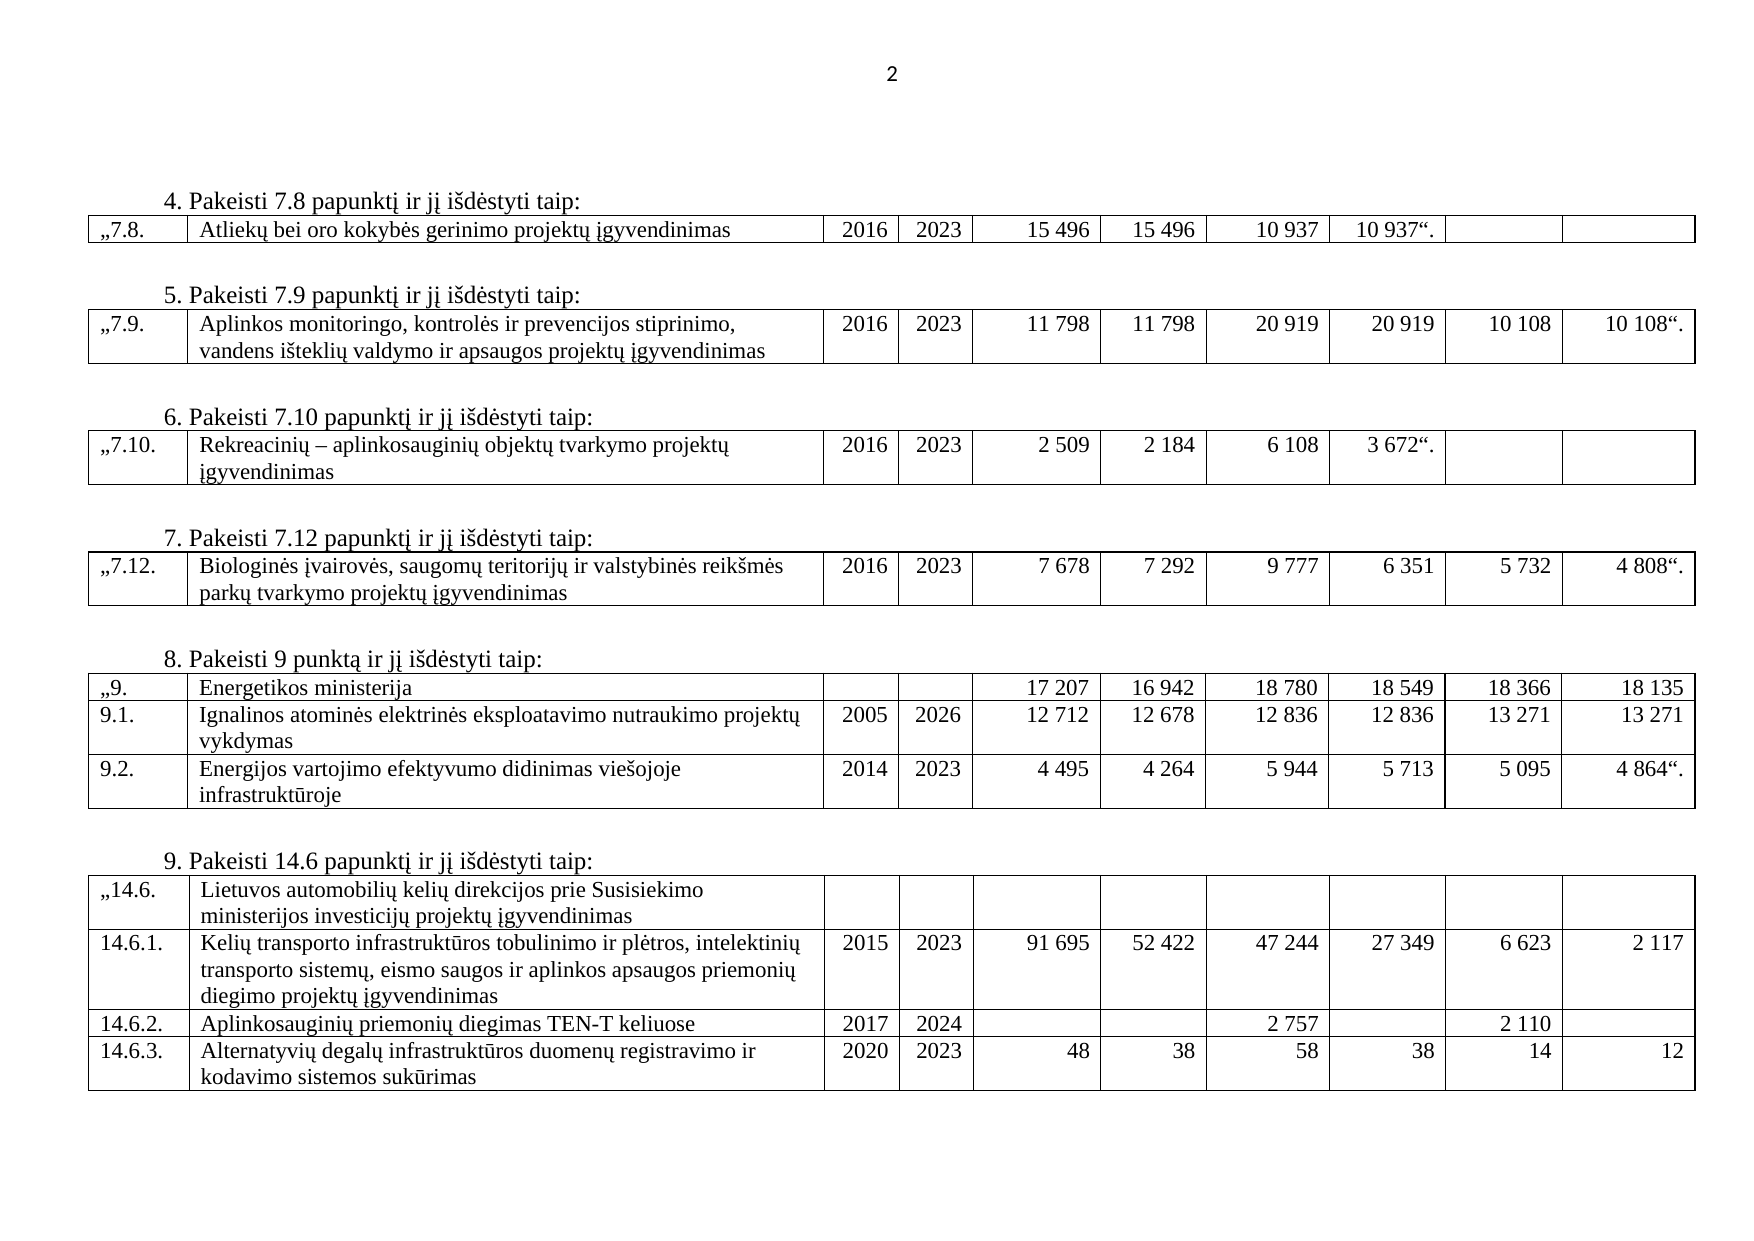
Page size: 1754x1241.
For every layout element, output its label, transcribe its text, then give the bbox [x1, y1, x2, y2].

text 6. Pakeisti 7.10 papunktį ir jį išdėstyti taip: [89, 393, 1695, 430]
table_cell 52 422 [1101, 930, 1206, 1008]
table_header 10 937“. [1330, 216, 1445, 242]
text 8. Pakeisti 9 punktą ir jį išdėstyti taip: [89, 635, 1695, 672]
table_header 2023 [899, 553, 972, 605]
table_header [1446, 216, 1562, 242]
table_cell Alternatyvių degalų infrastruktūros duomenų registravimo ir kodavimo sistemos sukūrimas [190, 1037, 824, 1090]
table_cell 12 [1563, 1037, 1694, 1090]
table_header 2016 [824, 431, 898, 484]
table_header [1563, 876, 1694, 928]
table_header 20 919 [1207, 310, 1329, 363]
table_header 17 207 [973, 674, 1100, 700]
table_cell 2014 [824, 755, 898, 807]
table_header 15 496 [1101, 216, 1206, 242]
table_header 2023 [899, 431, 972, 484]
table_cell 12 836 [1329, 701, 1444, 754]
table_header 18 780 [1206, 674, 1328, 700]
table_header [1101, 876, 1206, 928]
table_header [1207, 876, 1329, 928]
table_cell [1101, 1010, 1206, 1036]
table_cell 4 864“. [1562, 755, 1694, 807]
table_cell 14.6.2. [89, 1010, 189, 1036]
table_cell 13 271 [1446, 701, 1561, 754]
table_cell Ignalinos atominės elektrinės eksploatavimo nutraukimo projektų vykdymas [188, 701, 823, 754]
table_header 15 496 [973, 216, 1100, 242]
table_cell 27 349 [1330, 930, 1445, 1008]
table_header 7 678 [973, 553, 1100, 605]
table_header 2 184 [1101, 431, 1206, 484]
table_header [1446, 876, 1562, 928]
table_cell 2020 [825, 1037, 899, 1090]
table_header [1563, 431, 1694, 484]
table_header Aplinkos monitoringo, kontrolės ir prevencijos stiprinimo, vandens išteklių valdymo ir apsaugos projektų įgyvendinimas [188, 310, 823, 363]
table_cell [1330, 1010, 1445, 1036]
table_cell 58 [1207, 1037, 1329, 1090]
table_cell 2024 [900, 1010, 973, 1036]
table_header 4 808“. [1563, 553, 1694, 605]
text 5. Pakeisti 7.9 papunktį ir jį išdėstyti taip: [89, 272, 1695, 309]
table_header Rekreacinių – aplinkosauginių objektų tvarkymo projektų įgyvendinimas [188, 431, 823, 484]
table_cell 4 495 [973, 755, 1100, 807]
table_cell 2 757 [1207, 1010, 1329, 1036]
table_header 6 351 [1330, 553, 1445, 605]
table_cell 12 836 [1206, 701, 1328, 754]
table_cell 6 623 [1446, 930, 1562, 1008]
table_header „7.12. [89, 553, 187, 605]
table_header 18 549 [1329, 674, 1444, 700]
table_cell Kelių transporto infrastruktūros tobulinimo ir plėtros, intelektinių transporto sistemų, eismo saugos ir aplinkos apsaugos priemonių diegimo projektų įgyvendinimas [190, 930, 824, 1008]
table_cell 14.6.1. [89, 930, 189, 1008]
table_header 3 672“. [1330, 431, 1445, 484]
table_cell 38 [1330, 1037, 1445, 1090]
table_cell 9.2. [89, 755, 187, 807]
table_cell 2023 [900, 930, 973, 1008]
table_header 2016 [824, 553, 898, 605]
table_cell 47 244 [1207, 930, 1329, 1008]
table_cell 2017 [825, 1010, 899, 1036]
table_header „7.9. [89, 310, 187, 363]
table_cell 2023 [899, 755, 972, 807]
table_cell 2 117 [1563, 930, 1694, 1008]
table_header Lietuvos automobilių kelių direkcijos prie Susisiekimo ministerijos investicijų projektų įgyvendinimas [190, 876, 824, 928]
table_cell 91 695 [974, 930, 1100, 1008]
table_header 5 732 [1446, 553, 1562, 605]
text 4. Pakeisti 7.8 papunktį ir jį išdėstyti taip: [89, 177, 1695, 215]
table_header 11 798 [973, 310, 1100, 363]
table_cell 38 [1101, 1037, 1206, 1090]
table_header 18 135 [1562, 674, 1694, 700]
table_header 2016 [824, 310, 898, 363]
table_header 10 937 [1207, 216, 1329, 242]
table_cell 5 944 [1206, 755, 1328, 807]
table_header 18 366 [1446, 674, 1561, 700]
table_cell 14 [1446, 1037, 1562, 1090]
table_cell 2015 [825, 930, 899, 1008]
table_cell 9.1. [89, 701, 187, 754]
table_header Energetikos ministerija [188, 674, 823, 700]
table_header 6 108 [1207, 431, 1329, 484]
table_cell 48 [974, 1037, 1100, 1090]
table_cell 14.6.3. [89, 1037, 189, 1090]
table_header 2023 [899, 216, 972, 242]
table_header 2023 [899, 310, 972, 363]
table_header 10 108“. [1563, 310, 1694, 363]
table_header [1446, 431, 1562, 484]
table_header [825, 876, 899, 928]
table_header „7.10. [89, 431, 187, 484]
table_header 16 942 [1101, 674, 1205, 700]
table_header [899, 674, 972, 700]
table_header [974, 876, 1100, 928]
table_cell 4 264 [1101, 755, 1205, 807]
table_cell 13 271 [1562, 701, 1694, 754]
table_cell 12 678 [1101, 701, 1205, 754]
text 9. Pakeisti 14.6 papunktį ir jį išdėstyti taip: [89, 837, 1695, 875]
table_cell 2023 [900, 1037, 973, 1090]
table_cell Energijos vartojimo efektyvumo didinimas viešojoje infrastruktūroje [188, 755, 823, 807]
table_header 7 292 [1101, 553, 1206, 605]
table_cell 5 095 [1446, 755, 1561, 807]
table_header 2016 [824, 216, 898, 242]
table_cell Aplinkosauginių priemonių diegimas TEN-T keliuose [190, 1010, 824, 1036]
table_cell 2 110 [1446, 1010, 1562, 1036]
table_header [900, 876, 973, 928]
text 7. Pakeisti 7.12 papunktį ir jį išdėstyti taip: [89, 514, 1695, 551]
table_header [824, 674, 898, 700]
table_cell 2005 [824, 701, 898, 754]
table_header 11 798 [1101, 310, 1206, 363]
table_cell [1563, 1010, 1694, 1036]
table_header „7.8. [89, 216, 187, 242]
table_header Biologinės įvairovės, saugomų teritorijų ir valstybinės reikšmės parkų tvarkymo projektų įgyvendinimas [188, 553, 823, 605]
table_cell [974, 1010, 1100, 1036]
table_header [1563, 216, 1694, 242]
table_cell 2026 [899, 701, 972, 754]
table_header 10 108 [1446, 310, 1562, 363]
table_header 9 777 [1207, 553, 1329, 605]
table_header 2 509 [973, 431, 1100, 484]
table_header „14.6. [89, 876, 189, 928]
table_cell 5 713 [1329, 755, 1444, 807]
table_header „9. [89, 674, 187, 700]
table_header 20 919 [1330, 310, 1445, 363]
table_header [1330, 876, 1445, 928]
table_cell 12 712 [973, 701, 1100, 754]
table_header Atliekų bei oro kokybės gerinimo projektų įgyvendinimas [188, 216, 823, 242]
